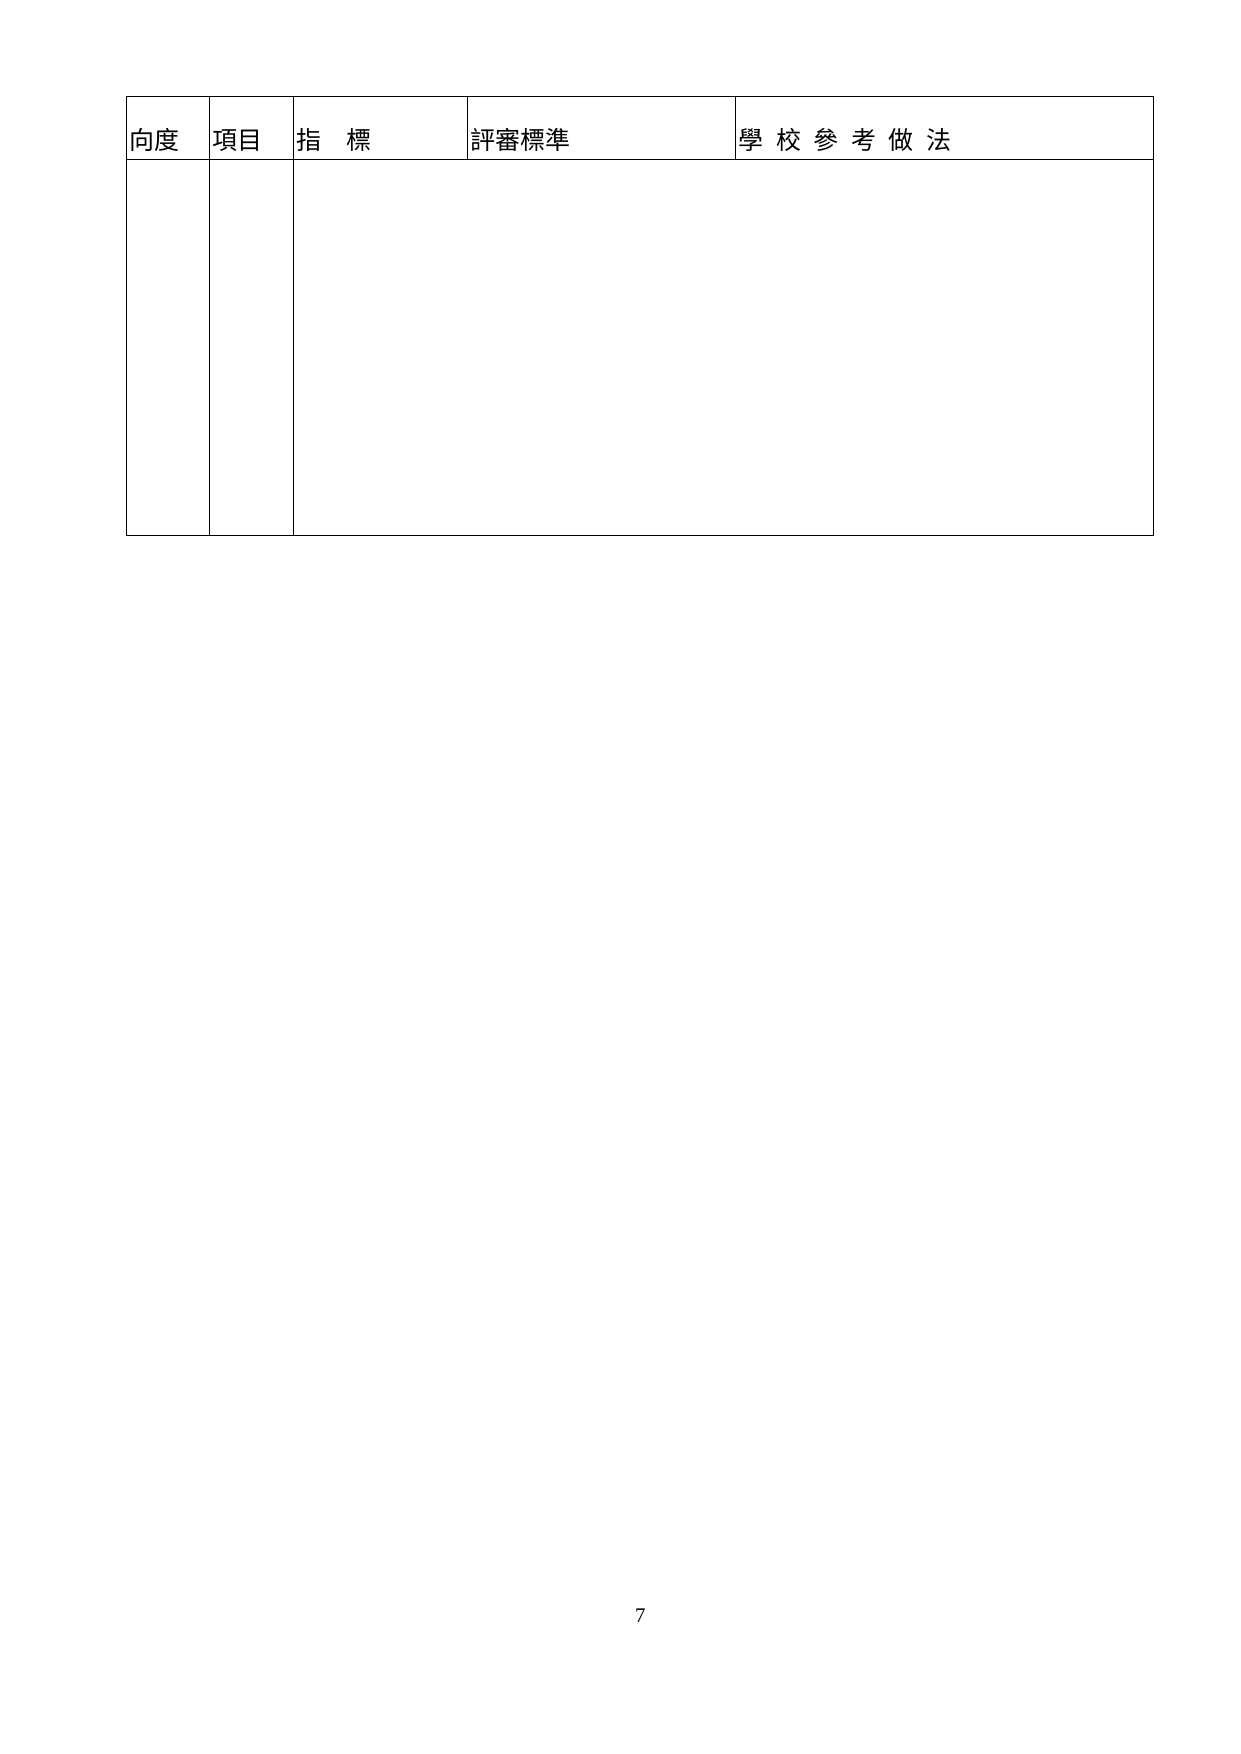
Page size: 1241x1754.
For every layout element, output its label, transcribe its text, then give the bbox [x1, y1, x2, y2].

table_cell [127, 160, 209, 535]
table_header 項目 [210, 97, 293, 159]
table_cell [210, 160, 293, 535]
table_header 評審標準 [468, 97, 735, 159]
table_header 向度 [127, 97, 209, 159]
table_cell [294, 160, 1153, 535]
table_header 指 標 [294, 97, 467, 159]
table_header 學 校 參 考 做 法 [736, 97, 1153, 159]
